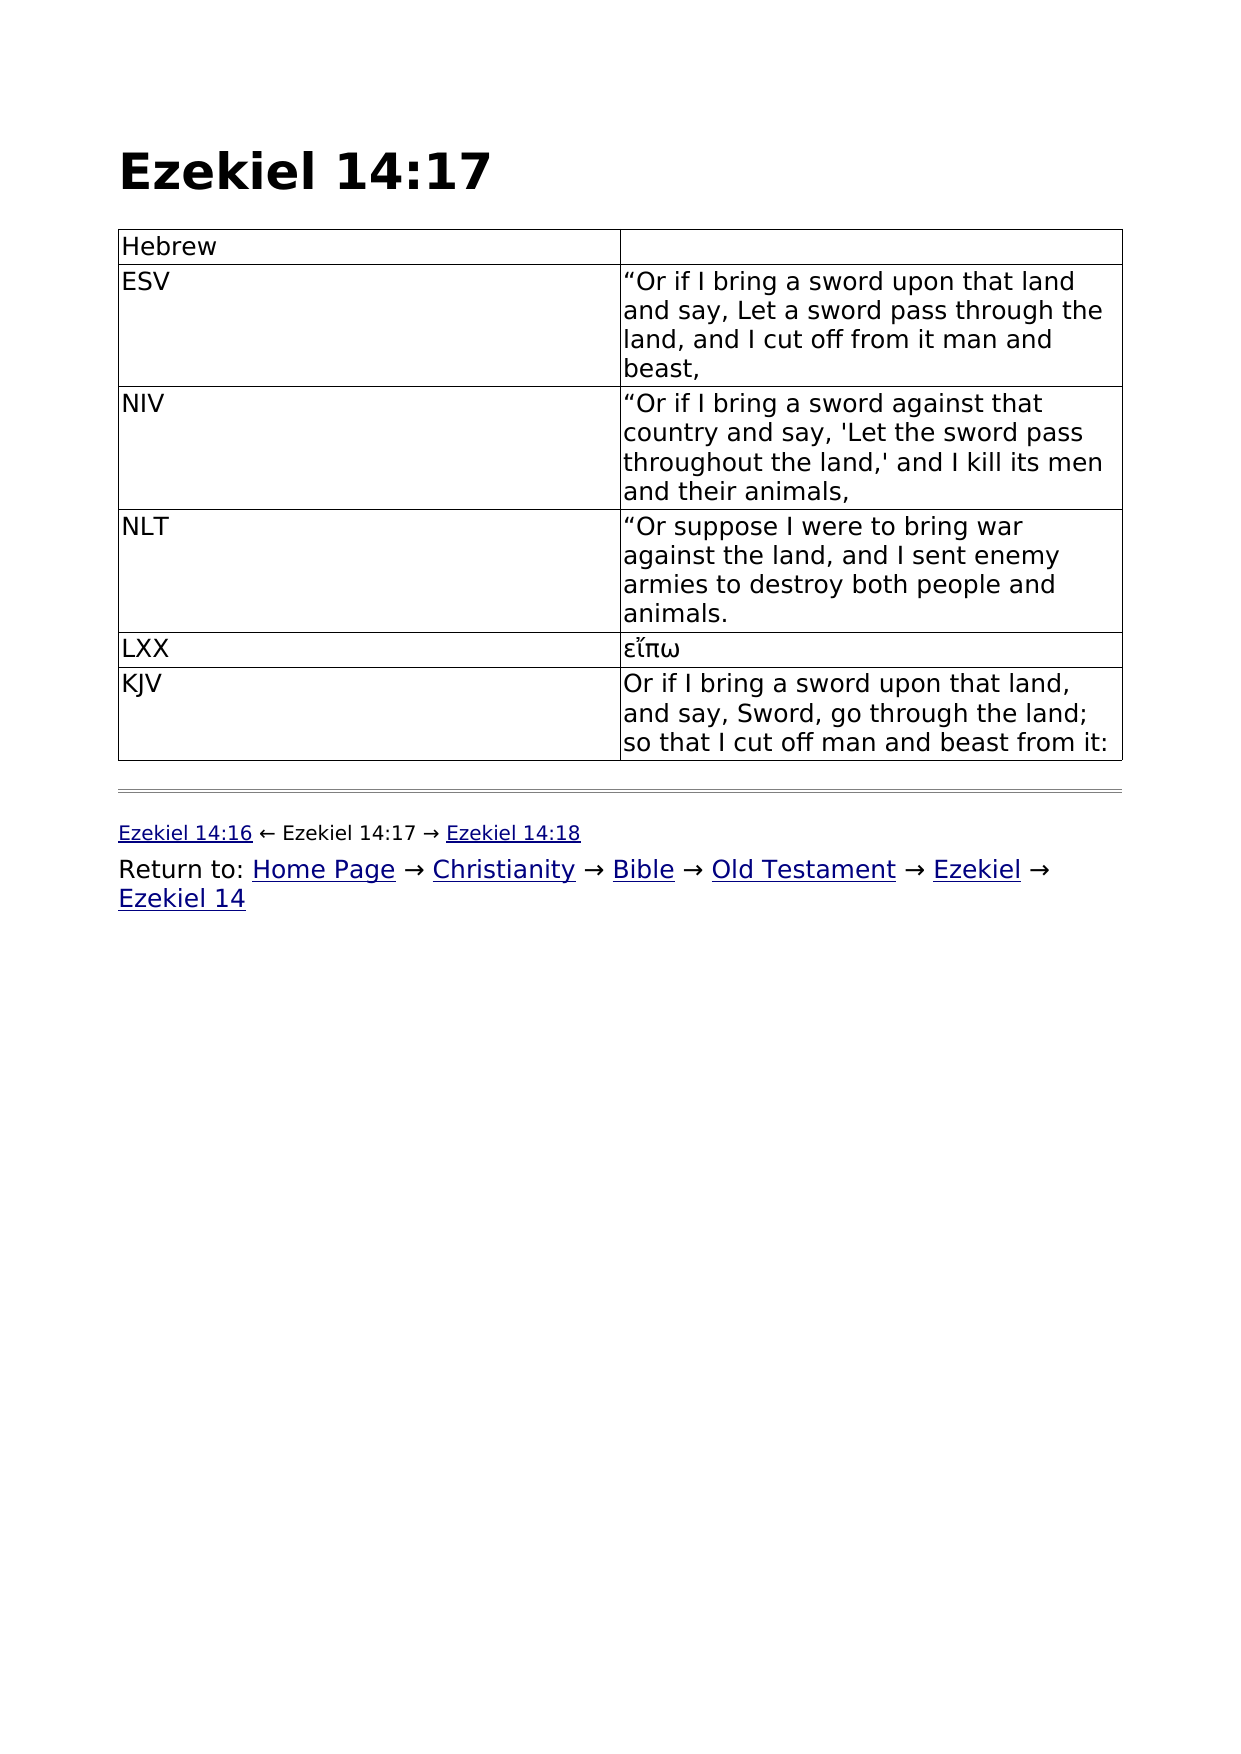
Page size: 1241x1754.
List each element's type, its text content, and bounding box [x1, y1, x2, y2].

table_cell NIV [119, 387, 620, 509]
table_cell Or if I bring a sword upon that land, and say, Sword, go through the land; so that I cut off man and beast from it: [621, 668, 1122, 760]
table_cell “Or if I bring a sword upon that land and say, Let a sword pass through the land, and I cut off from it man and beast, [621, 265, 1122, 386]
table_cell εἴπω [621, 633, 1122, 667]
text Ezekiel 14:16 ← Ezekiel 14:17 → Ezekiel 14:18 [118, 821, 1122, 855]
table_header Hebrew [119, 230, 620, 264]
table_cell “Or suppose I were to bring war against the land, and I sent enemy armies to destroy both people and animals. [621, 510, 1122, 632]
subtitle Ezekiel 14:17 [118, 143, 1122, 201]
table_cell NLT [119, 510, 620, 632]
text Return to: Home Page → Christianity → Bible → Old Testament → Ezekiel → Ezekiel 14 [118, 855, 1122, 914]
table_cell “Or if I bring a sword against that country and say, 'Let the sword pass throughout the land,' and I kill its men and their animals, [621, 387, 1122, 509]
table_header [621, 230, 1122, 264]
table_cell LXX [119, 633, 620, 667]
table_cell KJV [119, 668, 620, 760]
table_cell ESV [119, 265, 620, 386]
